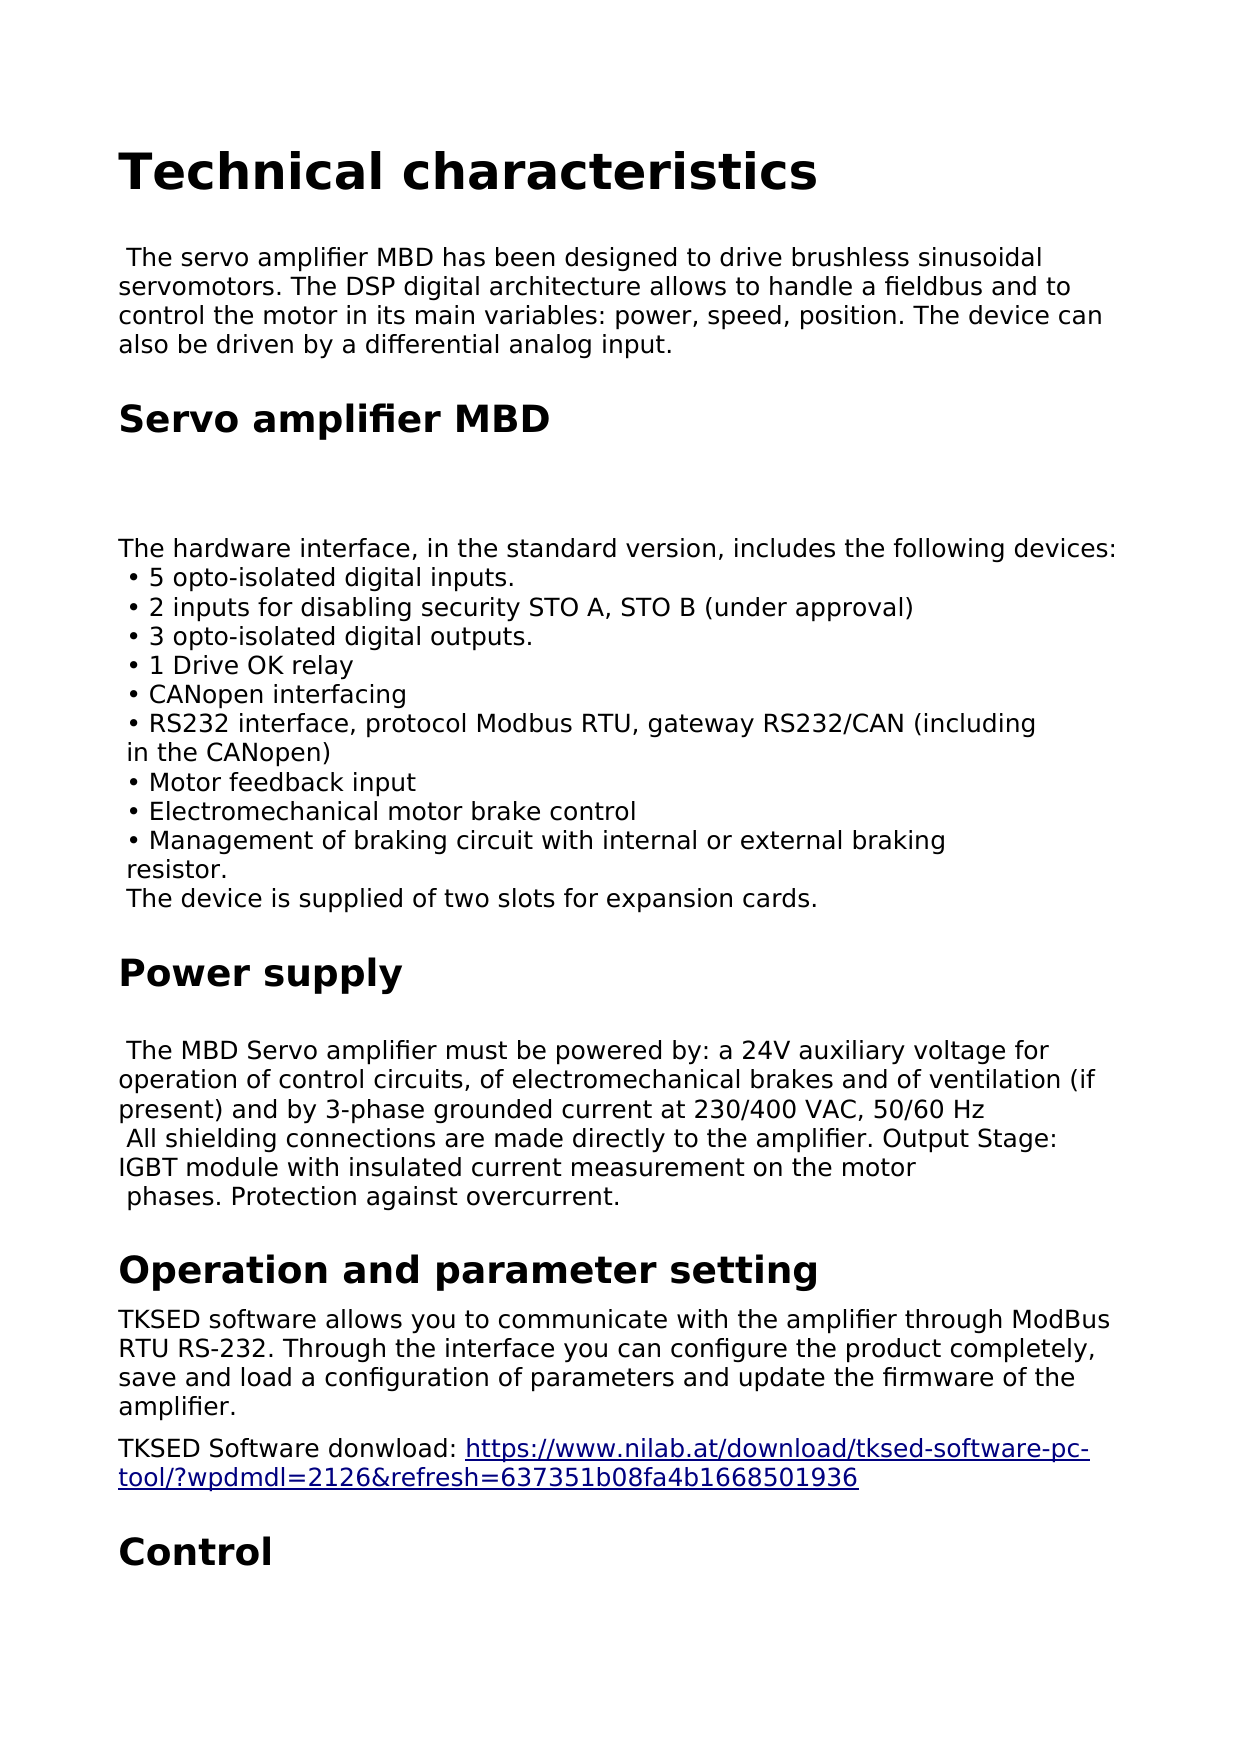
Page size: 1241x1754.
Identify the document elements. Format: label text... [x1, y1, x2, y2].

subtitle Servo amplifier MBD [118, 397, 1122, 441]
subtitle Technical characteristics [118, 143, 1122, 201]
text TKSED Software donwload: https://www.nilab.at/download/tksed-software-pc-tool/?wpdmdl=2126&refresh=637351b08fa4b1668501936 [118, 1434, 1122, 1493]
subtitle Operation and parameter setting [118, 1249, 1122, 1293]
text The MBD Servo amplifier must be powered by: a 24V auxiliary voltage for operation of control circuits, of electromechanical brakes and of ventilation (if present) and by 3-phase grounded current at 230/400 VAC, 50/60 Hz All shielding connections are made directly to the amplifier. Output Stage: IGBT module with insulated current measurement on the motor phases. Protection against overcurrent. [118, 1007, 1122, 1211]
text [118, 1586, 1122, 1615]
text The hardware interface, in the standard version, includes the following devices: • 5 opto-isolated digital inputs. • 2 inputs for disabling security STO A, STO B (under approval) • 3 opto-isolated digital outputs. • 1 Drive OK relay • CANopen interfacing • RS232 interface, protocol Modbus RTU, gateway RS232/CAN (including in the CANopen) • Motor feedback input • Electromechanical motor brake control • Management of braking circuit with internal or external braking resistor. The device is supplied of two slots for expansion cards. [118, 534, 1122, 914]
text TKSED software allows you to communicate with the amplifier through ModBus RTU RS-232. Through the interface you can configure the product completely, save and load a configuration of parameters and update the firmware of the amplifier. [118, 1305, 1122, 1422]
text The servo amplifier MBD has been designed to drive brushless sinusoidal servomotors. The DSP digital architecture allows to handle a fieldbus and to control the motor in its main variables: power, speed, position. The device can also be driven by a differential analog input. [118, 214, 1122, 360]
subtitle Power supply [118, 951, 1122, 995]
subtitle Control [118, 1530, 1122, 1574]
